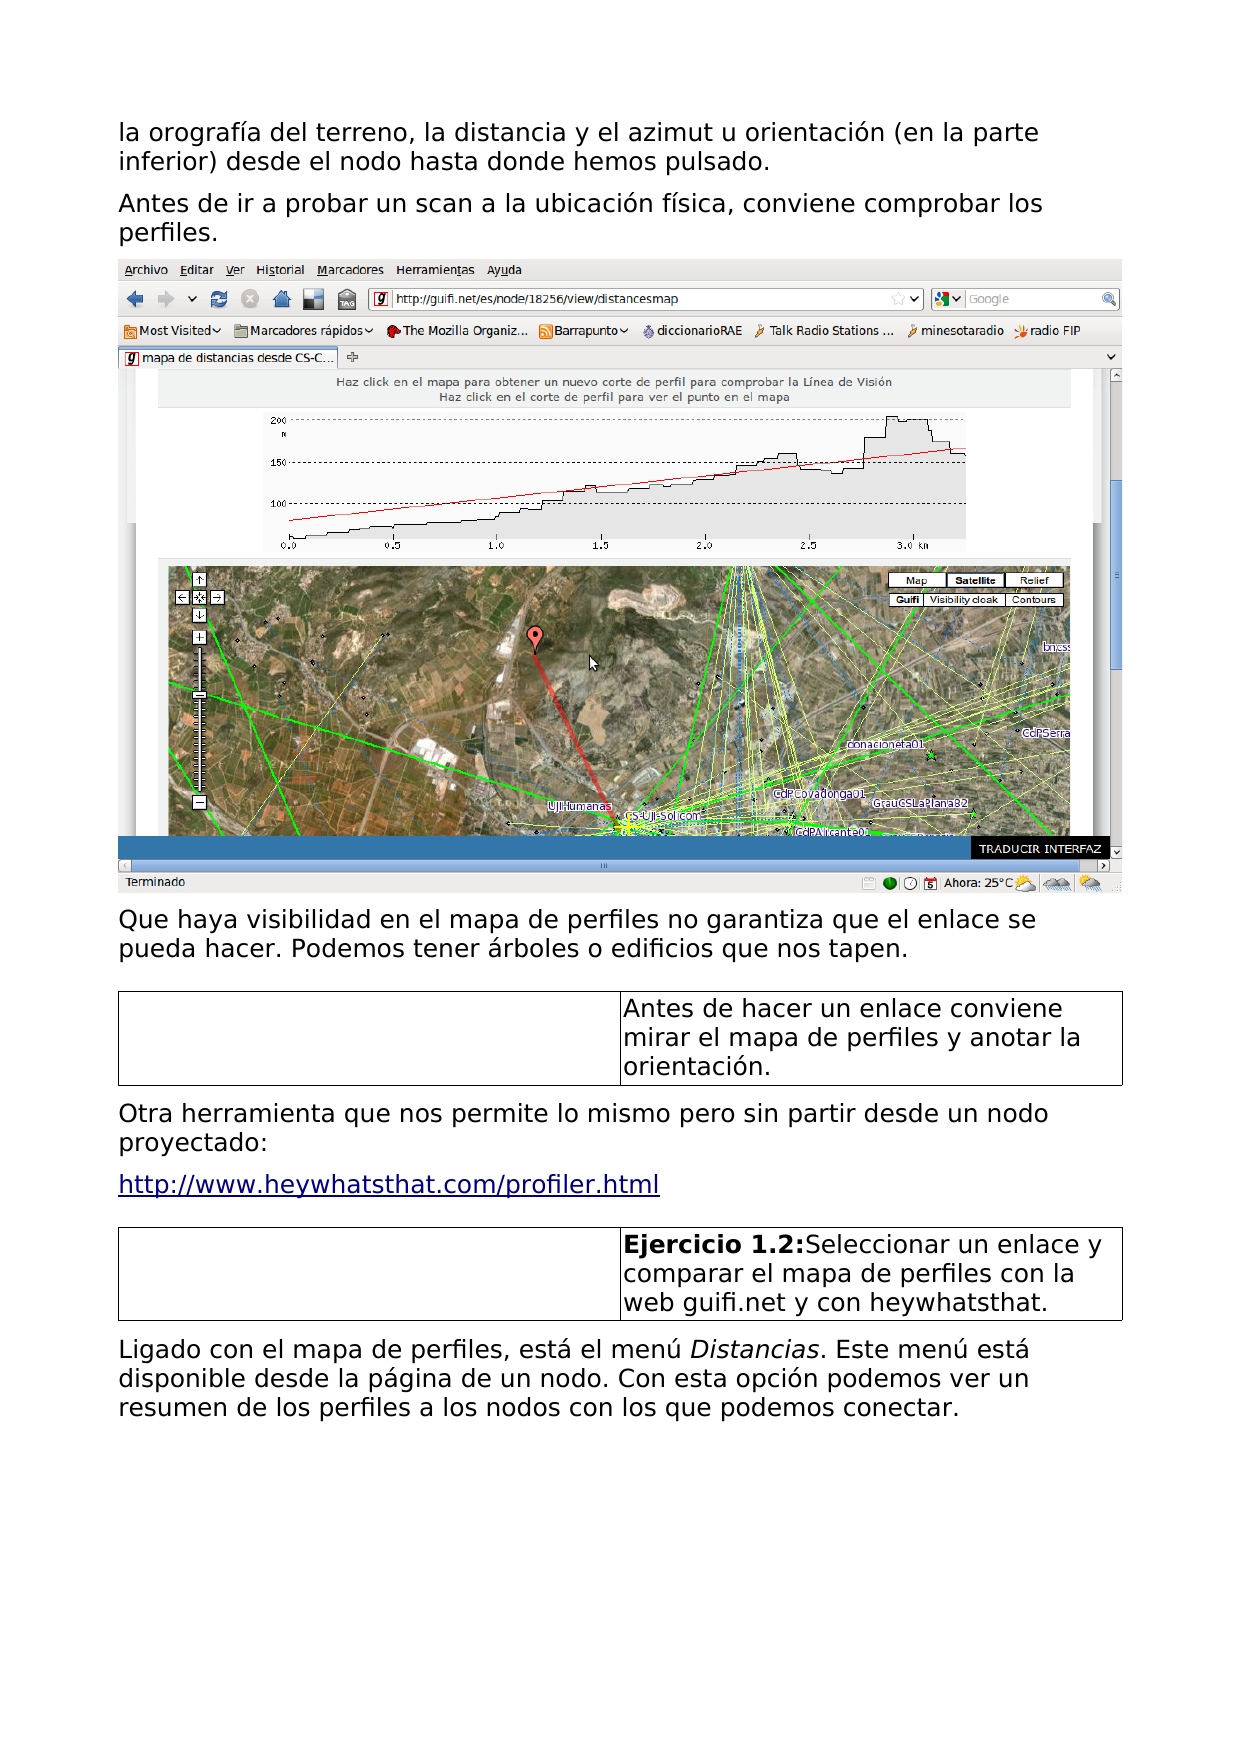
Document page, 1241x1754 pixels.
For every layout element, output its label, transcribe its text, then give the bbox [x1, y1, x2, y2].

text la orografía del terreno, la distancia y el azimut u orientación (en la parte inferior) desde el nodo hasta donde hemos pulsado. [118, 118, 1122, 176]
table_header [119, 992, 620, 1084]
text Que haya visibilidad en el mapa de perfiles no garantiza que el enlace se pueda hacer. Podemos tener árboles o edificios que nos tapen. [118, 906, 1122, 964]
table_header Antes de hacer un enlace conviene mirar el mapa de perfiles y anotar la orientación. [621, 992, 1122, 1084]
text http://www.heywhatsthat.com/profiler.html [118, 1170, 1122, 1199]
table_header [119, 1228, 620, 1320]
text Antes de ir a probar un scan a la ubicación física, conviene comprobar los perfiles. [118, 189, 1122, 247]
text Ligado con el mapa de perfiles, está el menú Distancias. Este menú está disponible desde la página de un nodo. Con esta opción podemos ver un resumen de los perfiles a los nodos con los que podemos conectar. [118, 1335, 1122, 1423]
table_header Ejercicio 1.2:Seleccionar un enlace y comparar el mapa de perfiles con la web guifi.net y con heywhatsthat. [621, 1228, 1122, 1320]
text Otra herramienta que nos permite lo mismo pero sin partir desde un nodo proyectado: [118, 1099, 1122, 1158]
picture [118, 259, 1123, 893]
